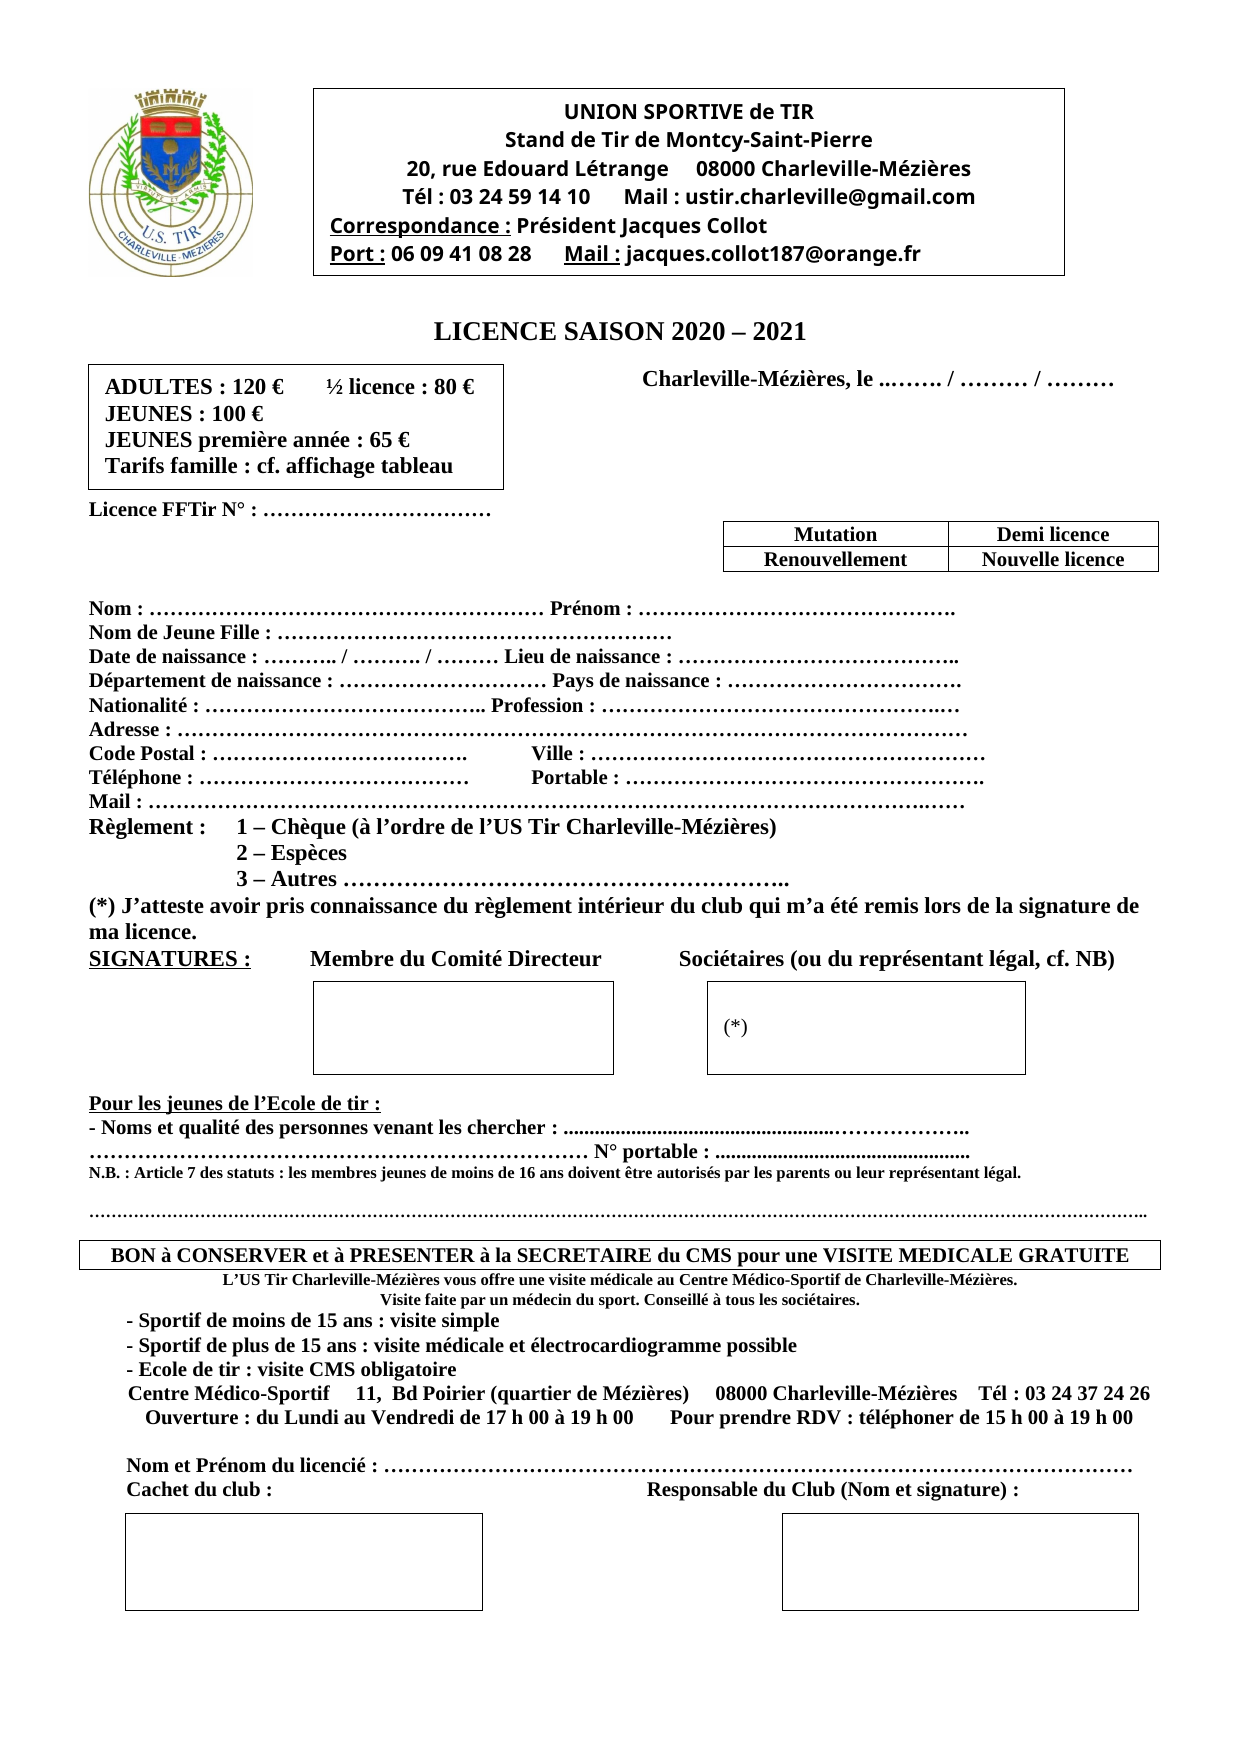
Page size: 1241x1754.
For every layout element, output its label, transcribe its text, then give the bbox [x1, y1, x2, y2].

text Correspondance : Président Jacques Collot [329, 211, 1048, 239]
text Téléphone : ………………………………… Portable : ……………………………………………. [89, 765, 1152, 789]
text L’US Tir Charleville-Mézières vous offre une visite médicale au Centre Médico-Sportif de Charleville-Mézières. [89, 1270, 1152, 1289]
list Charleville-Mézières, le ..……. / ……… / ……… [504, 365, 1152, 391]
text - Noms et qualité des personnes venant les chercher : ....................................................……………….. [89, 1115, 1152, 1139]
picture [88, 88, 253, 277]
text (*) [723, 1014, 1010, 1038]
text - Ecole de tir : visite CMS obligatoire [126, 1357, 1152, 1381]
text - Sportif de plus de 15 ans : visite médicale et électrocardiogramme possible [126, 1332, 1152, 1357]
text Visite faite par un médecin du sport. Conseillé à tous les sociétaires. [89, 1289, 1152, 1308]
text 20, rue Edouard Létrange 08000 Charleville-Mézières [329, 154, 1048, 182]
text (*) J’atteste avoir pris connaissance du règlement intérieur du club qui m’a été remis lors de la signature de ma licence. [89, 892, 1152, 944]
text Tél : 03 24 59 14 10 Mail : ustir.charleville@gmail.com [329, 182, 1048, 211]
text Adresse : …………………………………………………………………………………………………… [89, 717, 1152, 741]
text Département de naissance : ………………………… Pays de naissance : ……………………………. [89, 668, 1152, 692]
text Nom de Jeune Fille : ………………………………………………… [89, 620, 1152, 644]
table_header Demi licence [949, 522, 1158, 546]
text ……………………………………………………………………………………………………………………………………………………………………….. [89, 1201, 1152, 1221]
text Pour les jeunes de l’Ecole de tir : [89, 1091, 1152, 1115]
text Centre Médico-Sportif 11, Bd Poirier (quartier de Mézières) 08000 Charleville-Mézières Tél : 03 24 37 24 26 [126, 1381, 1152, 1405]
text N.B. : Article 7 des statuts : les membres jeunes de moins de 16 ans doivent être autorisés par les parents ou leur représentant légal. [89, 1163, 1152, 1182]
text SIGNATURES : Membre du Comité Directeur Sociétaires (ou du représentant légal, cf. NB) [89, 944, 1152, 971]
text Code Postal : ………………………………. Ville : ………………………………………………… [89, 741, 1152, 765]
text ……………………………………………………………… N° portable : ................................................. [89, 1139, 1152, 1163]
text Mail : ………………………………………………………………………………………………….…… [89, 789, 1152, 813]
text Nationalité : ………………………………….. Profession : ………………………………………….… [89, 692, 1152, 717]
list ADULTES : 120 € ½ licence : 80 € [104, 373, 487, 400]
text Stand de Tir de Montcy-Saint-Pierre [329, 125, 1048, 154]
text Cachet du club : Responsable du Club (Nom et signature) : [126, 1477, 1152, 1501]
list JEUNES première année : 65 € [104, 426, 487, 452]
text - Sportif de moins de 15 ans : visite simple [126, 1308, 1152, 1332]
text UNION SPORTIVE de TIR [329, 97, 1048, 125]
table_header Mutation [724, 522, 948, 546]
text 3 – Autres ………………………………………………….. [89, 866, 1152, 892]
list JEUNES : 100 € [104, 400, 487, 426]
text LICENCE SAISON 2020 – 2021 [89, 315, 1152, 346]
text Port : 06 09 41 08 28 Mail : jacques.collot187@orange.fr [329, 239, 1048, 267]
text Nom et Prénom du licencié : ……………………………………………………………………………………………… [126, 1453, 1152, 1477]
list Tarifs famille : cf. affichage tableau [104, 452, 487, 479]
table_cell Nouvelle licence [949, 547, 1158, 571]
text 2 – Espèces [89, 839, 1152, 866]
text Ouverture : du Lundi au Vendredi de 17 h 00 à 19 h 00 Pour prendre RDV : téléphoner de 15 h 00 à 19 h 00 [126, 1405, 1152, 1429]
text Règlement : 1 – Chèque (à l’ordre de l’US Tir Charleville-Mézières) [89, 813, 1152, 839]
text BON à CONSERVER et à PRESENTER à la SECRETAIRE du CMS pour une VISITE MEDICALE GRATUITE [80, 1241, 1160, 1269]
table_cell Renouvellement [724, 547, 948, 571]
text Date de naissance : ……….. / ………. / ……… Lieu de naissance : ………………………………….. [89, 644, 1152, 668]
text Nom : ………………………………………………… Prénom : ………………………………………. [89, 596, 1152, 620]
text Licence FFTir N° : …………………………… [89, 497, 1152, 521]
